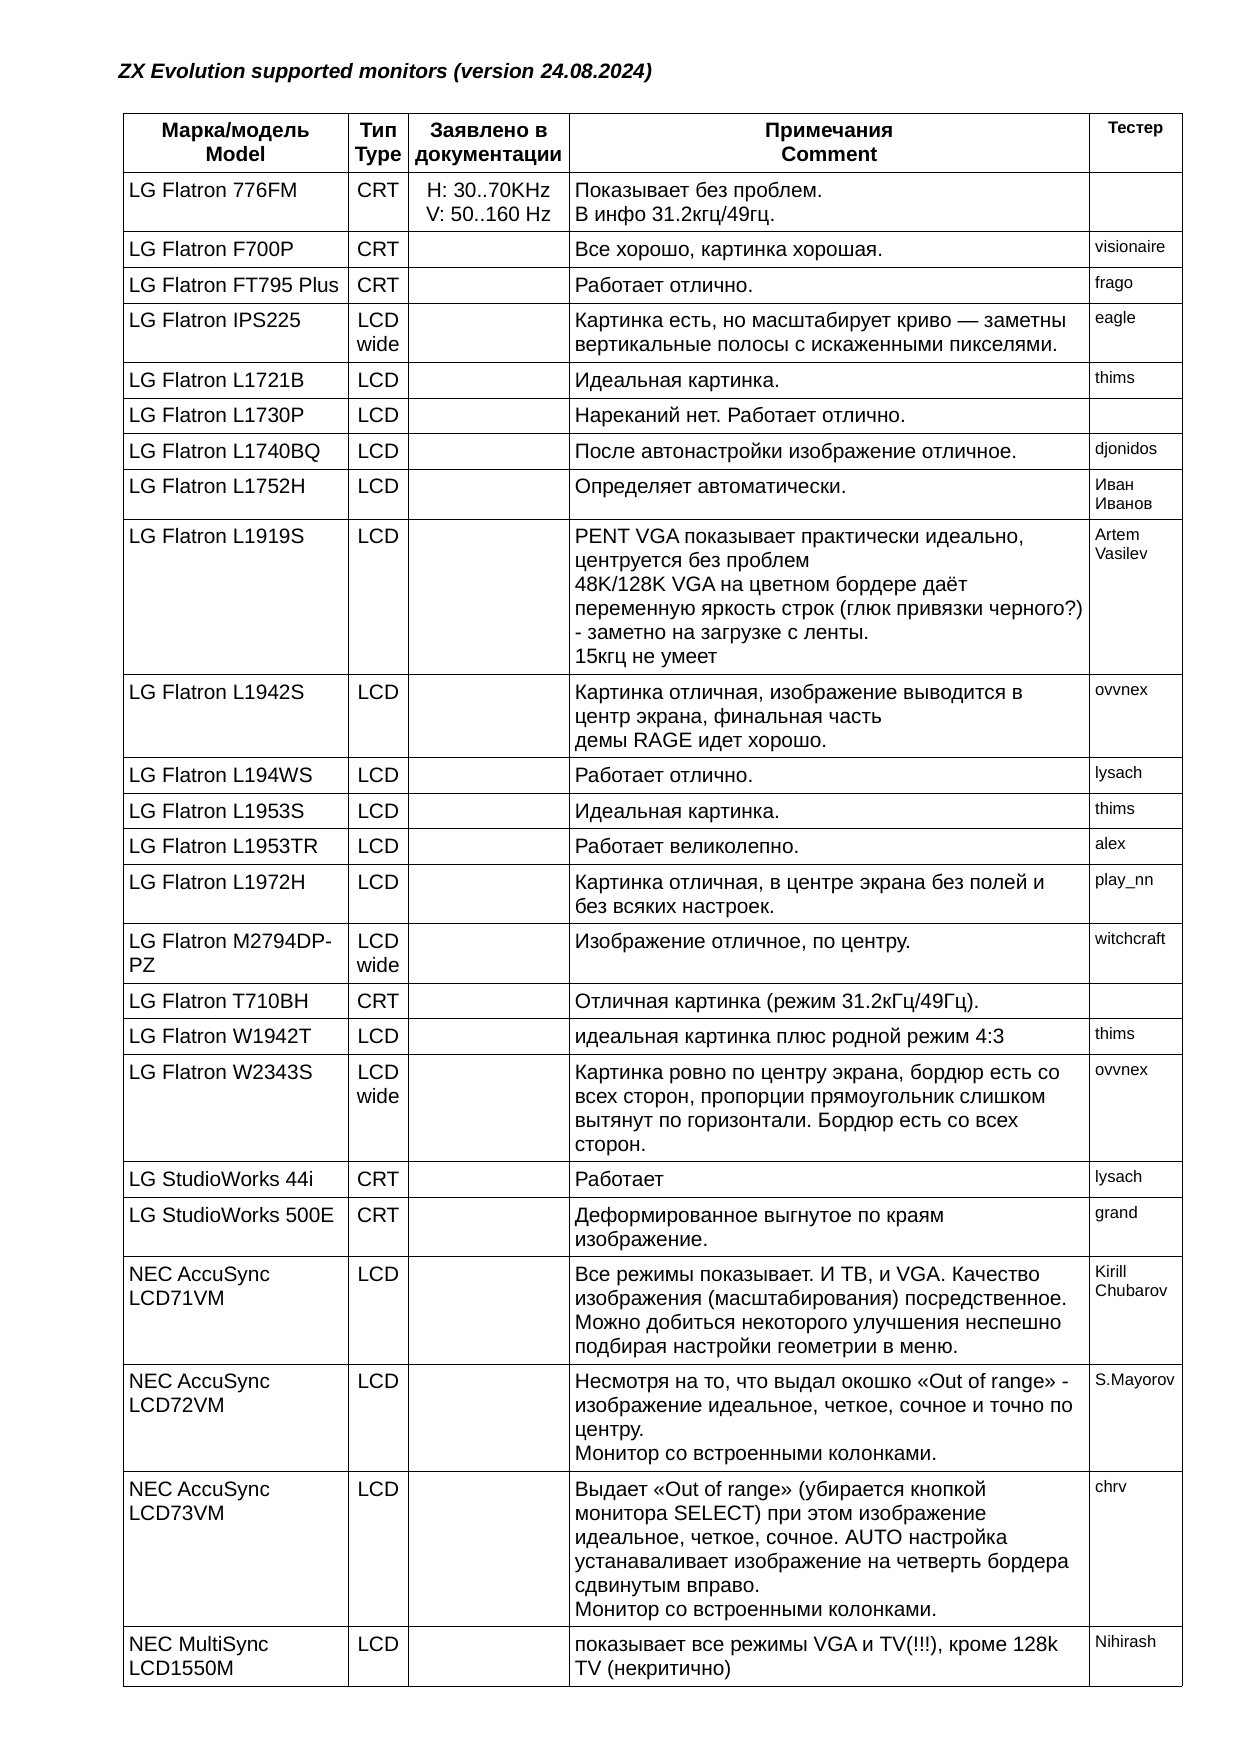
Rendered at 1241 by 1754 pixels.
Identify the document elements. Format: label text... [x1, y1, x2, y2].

table_cell LCD [349, 520, 408, 674]
table_cell thims [1090, 363, 1182, 397]
table_cell [409, 304, 569, 362]
table_cell CRT [349, 173, 408, 231]
table_cell Работает великолепно. [570, 829, 1089, 864]
table_cell [1090, 173, 1182, 231]
table_header Тестер [1090, 114, 1182, 172]
table_cell LG Flatron L1919S [124, 520, 348, 674]
table_cell LCD [349, 1472, 408, 1626]
table_cell eagle [1090, 304, 1182, 362]
table_cell LCD [349, 675, 408, 757]
table_cell LCD wide [349, 1055, 408, 1161]
table_cell Иван Иванов [1090, 470, 1182, 518]
table_cell LCD [349, 865, 408, 923]
table_cell LCD [349, 1257, 408, 1363]
table_cell LCD [349, 1627, 408, 1686]
table_cell LG Flatron L1972H [124, 865, 348, 923]
table_cell LG Flatron L1953S [124, 794, 348, 828]
table_cell visionaire [1090, 232, 1182, 267]
table_cell LG Flatron M2794DP-PZ [124, 924, 348, 983]
table_cell S.Mayorov [1090, 1365, 1182, 1471]
table_cell Работает отлично. [570, 758, 1089, 793]
table_cell Нареканий нет. Работает отлично. [570, 399, 1089, 433]
table_cell witchcraft [1090, 924, 1182, 983]
table_cell Показывает без проблем. В инфо 31.2кгц/49гц. [570, 173, 1089, 231]
table_cell LG Flatron W1942T [124, 1019, 348, 1054]
table_cell Все режимы показывает. И ТВ, и VGA. Качество изображения (масштабирования) посредственное. Можно добиться некоторого улучшения неспешно подбирая настройки геометрии в меню. [570, 1257, 1089, 1363]
table_cell thims [1090, 794, 1182, 828]
table_cell Работает отлично. [570, 268, 1089, 302]
table_cell alex [1090, 829, 1182, 864]
table_cell LCD [349, 399, 408, 433]
table_cell Nihirash [1090, 1627, 1182, 1686]
table_cell [409, 984, 569, 1018]
table_cell djonidos [1090, 434, 1182, 468]
table_cell CRT [349, 1162, 408, 1197]
table_cell Картинка есть, но масштабирует криво — заметны вертикальные полосы с искаженными пикселями. [570, 304, 1089, 362]
table_cell [409, 434, 569, 468]
table_cell LCD [349, 1365, 408, 1471]
table_cell [409, 758, 569, 793]
table_cell [409, 1019, 569, 1054]
table_cell chrv [1090, 1472, 1182, 1626]
table_cell Картинка ровно по центру экрана, бордюр есть со всех сторон, пропорции прямоугольник слишком вытянут по горизонтали. Бордюр есть со всех сторон. [570, 1055, 1089, 1161]
table_cell LCD [349, 470, 408, 518]
table_cell [409, 363, 569, 397]
table_cell LG Flatron IPS225 [124, 304, 348, 362]
table_header Тип Type [349, 114, 408, 172]
table_cell [409, 865, 569, 923]
table_cell Работает [570, 1162, 1089, 1197]
table_cell frago [1090, 268, 1182, 302]
table_cell Несмотря на то, что выдал окошко «Out of range» - изображение идеальное, четкое, сочное и точно по центру. Монитор со встроенными колонками. [570, 1365, 1089, 1471]
table_cell NEC MultiSync LCD1550M [124, 1627, 348, 1686]
table_cell Изображение отличное, по центру. [570, 924, 1089, 983]
table_cell LCD [349, 434, 408, 468]
table_cell LG Flatron FT795 Plus [124, 268, 348, 302]
table_cell [409, 1627, 569, 1686]
table_cell Идеальная картинка. [570, 363, 1089, 397]
table_cell ovvnex [1090, 675, 1182, 757]
table_cell [409, 1055, 569, 1161]
table_cell NEC AccuSync LCD73VM [124, 1472, 348, 1626]
table_cell [409, 1198, 569, 1256]
table_cell LG Flatron L1721B [124, 363, 348, 397]
table_cell lysach [1090, 1162, 1182, 1197]
table_cell play_nn [1090, 865, 1182, 923]
table_cell [409, 1365, 569, 1471]
table_cell [409, 399, 569, 433]
table_header Марка/модель Model [124, 114, 348, 172]
table_header Примечания Comment [570, 114, 1089, 172]
table_cell grand [1090, 1198, 1182, 1256]
table_cell Деформированное выгнутое по краям изображение. [570, 1198, 1089, 1256]
table_cell [409, 675, 569, 757]
table_cell Картинка отличная, в центре экрана без полей и без всяких настроек. [570, 865, 1089, 923]
table_cell NEC AccuSync LCD71VM [124, 1257, 348, 1363]
table_cell LG Flatron T710BH [124, 984, 348, 1018]
table_cell lysach [1090, 758, 1182, 793]
table_cell Отличная картинка (режим 31.2кГц/49Гц). [570, 984, 1089, 1018]
table_cell CRT [349, 984, 408, 1018]
table_cell LG Flatron L194WS [124, 758, 348, 793]
table_cell H: 30..70KHz V: 50..160 Hz [409, 173, 569, 231]
table_cell идеальная картинка плюс родной режим 4:3 [570, 1019, 1089, 1054]
table_cell [409, 520, 569, 674]
table_cell thims [1090, 1019, 1182, 1054]
table_cell Artem Vasilev [1090, 520, 1182, 674]
table_cell показывает все режимы VGA и TV(!!!), кроме 128k TV (некритично) [570, 1627, 1089, 1686]
table_cell LCD [349, 829, 408, 864]
table_cell CRT [349, 1198, 408, 1256]
table_cell LCD [349, 794, 408, 828]
table_cell CRT [349, 268, 408, 302]
table_cell PENT VGA показывает практически идеально, центруется без проблем 48K/128K VGA на цветном бордере даёт переменную яркость строк (глюк привязки черного?) - заметно на загрузке с ленты. 15кгц не умеет [570, 520, 1089, 674]
table_cell ovvnex [1090, 1055, 1182, 1161]
table_header Заявлено в документации [409, 114, 569, 172]
table_cell LG StudioWorks 44i [124, 1162, 348, 1197]
table_cell CRT [349, 232, 408, 267]
table_cell LCD [349, 1019, 408, 1054]
table_cell Выдает «Out of range» (убирается кнопкой монитора SELECT) при этом изображение идеальное, четкое, сочное. AUTO настройка устанаваливает изображение на четверть бордера сдвинутым вправо. Монитор со встроенными колонками. [570, 1472, 1089, 1626]
table_cell [409, 1472, 569, 1626]
table_cell NEC AccuSync LCD72VM [124, 1365, 348, 1471]
table_cell [409, 924, 569, 983]
table_cell [409, 1162, 569, 1197]
table_cell [409, 268, 569, 302]
table_cell LCD wide [349, 304, 408, 362]
table_cell [409, 794, 569, 828]
table_cell [409, 232, 569, 267]
table_cell [409, 470, 569, 518]
table_cell Определяет автоматически. [570, 470, 1089, 518]
table_cell LCD [349, 758, 408, 793]
table_cell LCD wide [349, 924, 408, 983]
table_cell LG Flatron L1730P [124, 399, 348, 433]
table_cell [1090, 984, 1182, 1018]
table_cell Все хорошо, картинка хорошая. [570, 232, 1089, 267]
table_cell LG StudioWorks 500E [124, 1198, 348, 1256]
table_cell Картинка отличная, изображение выводится в центр экрана, финальная часть демы RAGE идет хорошо. [570, 675, 1089, 757]
table_cell [1090, 399, 1182, 433]
table_cell Идеальная картинка. [570, 794, 1089, 828]
table_cell LCD [349, 363, 408, 397]
table_cell [409, 1257, 569, 1363]
table_cell Kirill Chubarov [1090, 1257, 1182, 1363]
table_cell LG Flatron L1942S [124, 675, 348, 757]
table_cell LG Flatron L1740BQ [124, 434, 348, 468]
table_cell LG Flatron F700P [124, 232, 348, 267]
table_cell LG Flatron L1953TR [124, 829, 348, 864]
table_cell После автонастройки изображение отличное. [570, 434, 1089, 468]
table_cell LG Flatron 776FM [124, 173, 348, 231]
table_cell LG Flatron W2343S [124, 1055, 348, 1161]
table_cell [409, 829, 569, 864]
table_cell LG Flatron L1752H [124, 470, 348, 518]
